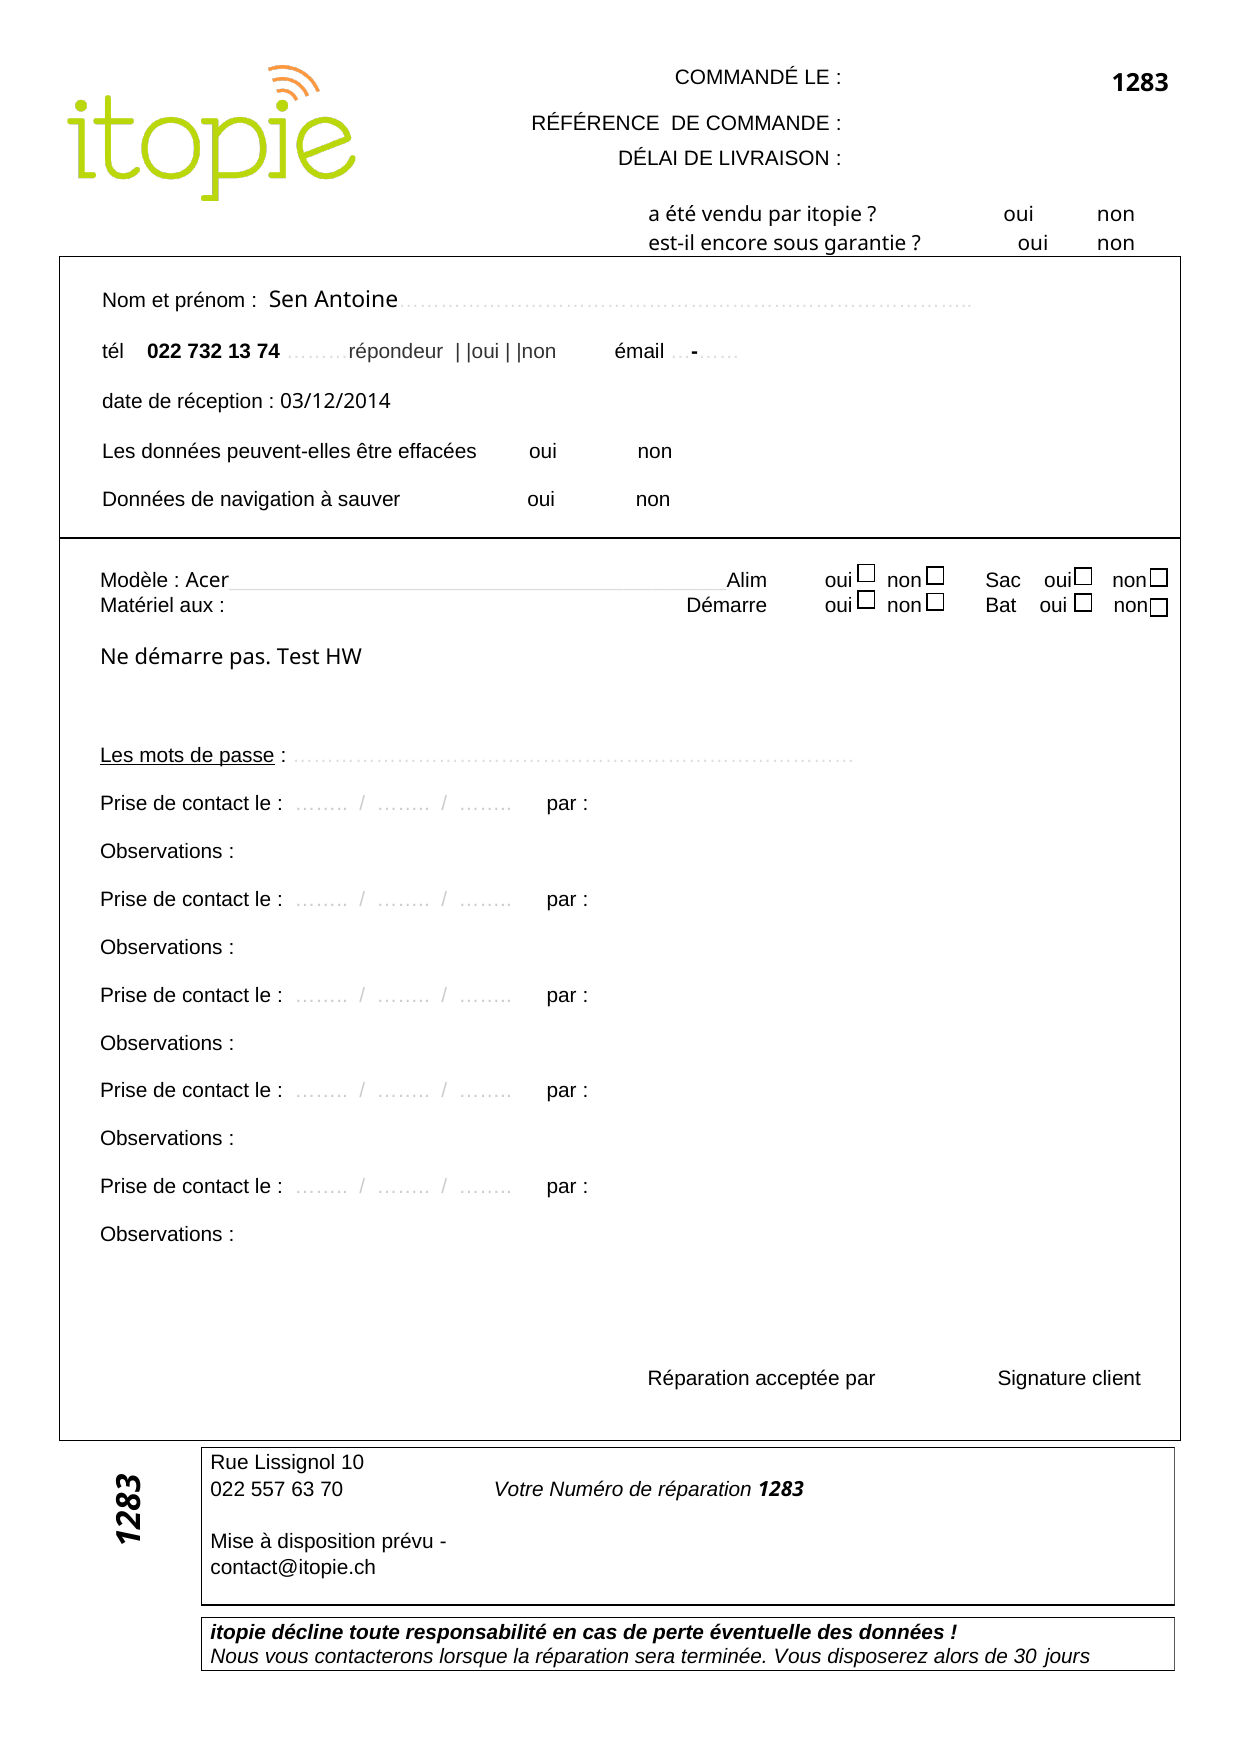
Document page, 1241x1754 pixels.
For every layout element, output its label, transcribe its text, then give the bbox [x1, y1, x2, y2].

text Observations : [60, 1027, 1180, 1054]
text Réparation acceptée par Signature client [60, 1363, 1180, 1390]
text tél 022 732 13 74 ………répondeur | |oui | |non émail …-…… [60, 335, 1180, 362]
picture [67, 65, 356, 201]
text Modèle : Acer Alim oui non Sac oui non [879, 562, 925, 590]
text Les données peuvent-elles être effacées oui non [60, 436, 1180, 463]
text a été vendu par itopie ? oui non [59, 199, 1181, 228]
text Nom et prénom : Sen Antoine……………………………………………………………………….. [60, 280, 1180, 314]
text Observations : [60, 1123, 1180, 1150]
text Modèle : Acer Alim oui non Sac oui non [60, 562, 856, 590]
table_cell DÉLAI DE LIVRAISON : [490, 140, 847, 175]
table_cell RÉFÉRENCE DE COMMANDE : [490, 105, 847, 140]
text Données de navigation à sauver oui non [60, 484, 1180, 511]
text Prise de contact le : …….. / …….. / …….. par : [60, 1075, 1180, 1102]
text Les mots de passe : ……………………………………………………………………… [60, 740, 1180, 767]
text Prise de contact le : …….. / …….. / …….. par : [60, 979, 1180, 1006]
table_header 1283 [847, 59, 1180, 104]
text Prise de contact le : …….. / …….. / …….. par : [60, 788, 1180, 815]
text Observations : [60, 931, 1180, 958]
text date de réception : 03/12/2014 [60, 383, 1180, 415]
text Prise de contact le : …….. / …….. / …….. par : [60, 1171, 1180, 1198]
text Modèle : Acer Alim oui non Sac oui non [948, 562, 1180, 590]
table_header Rue Lissignol 10 022 557 63 70 Votre Numéro de réparation 1283 Mise à disposition prévu - contact@itopie.ch [195, 1441, 1180, 1611]
text Prise de contact le : …….. / …….. / …….. par : [60, 883, 1180, 911]
table_cell [847, 140, 1180, 175]
text Matériel aux : Démarre oui non Bat oui non [60, 590, 1180, 617]
table_header 1283 [59, 1441, 195, 1677]
text Observations : [60, 1219, 1180, 1246]
table_cell [847, 105, 1180, 140]
text Ne démarre pas. Test HW [60, 638, 1180, 671]
text Observations : [60, 836, 1180, 863]
table_cell itopie décline toute responsabilité en cas de perte éventuelle des données ! Nous vous contacterons lorsque la réparation sera terminée. Vous disposerez alors de 30 jours [195, 1611, 1180, 1677]
text est-il encore sous garantie ? oui non [59, 228, 1181, 256]
table_header COMMANDÉ LE : [490, 59, 847, 104]
